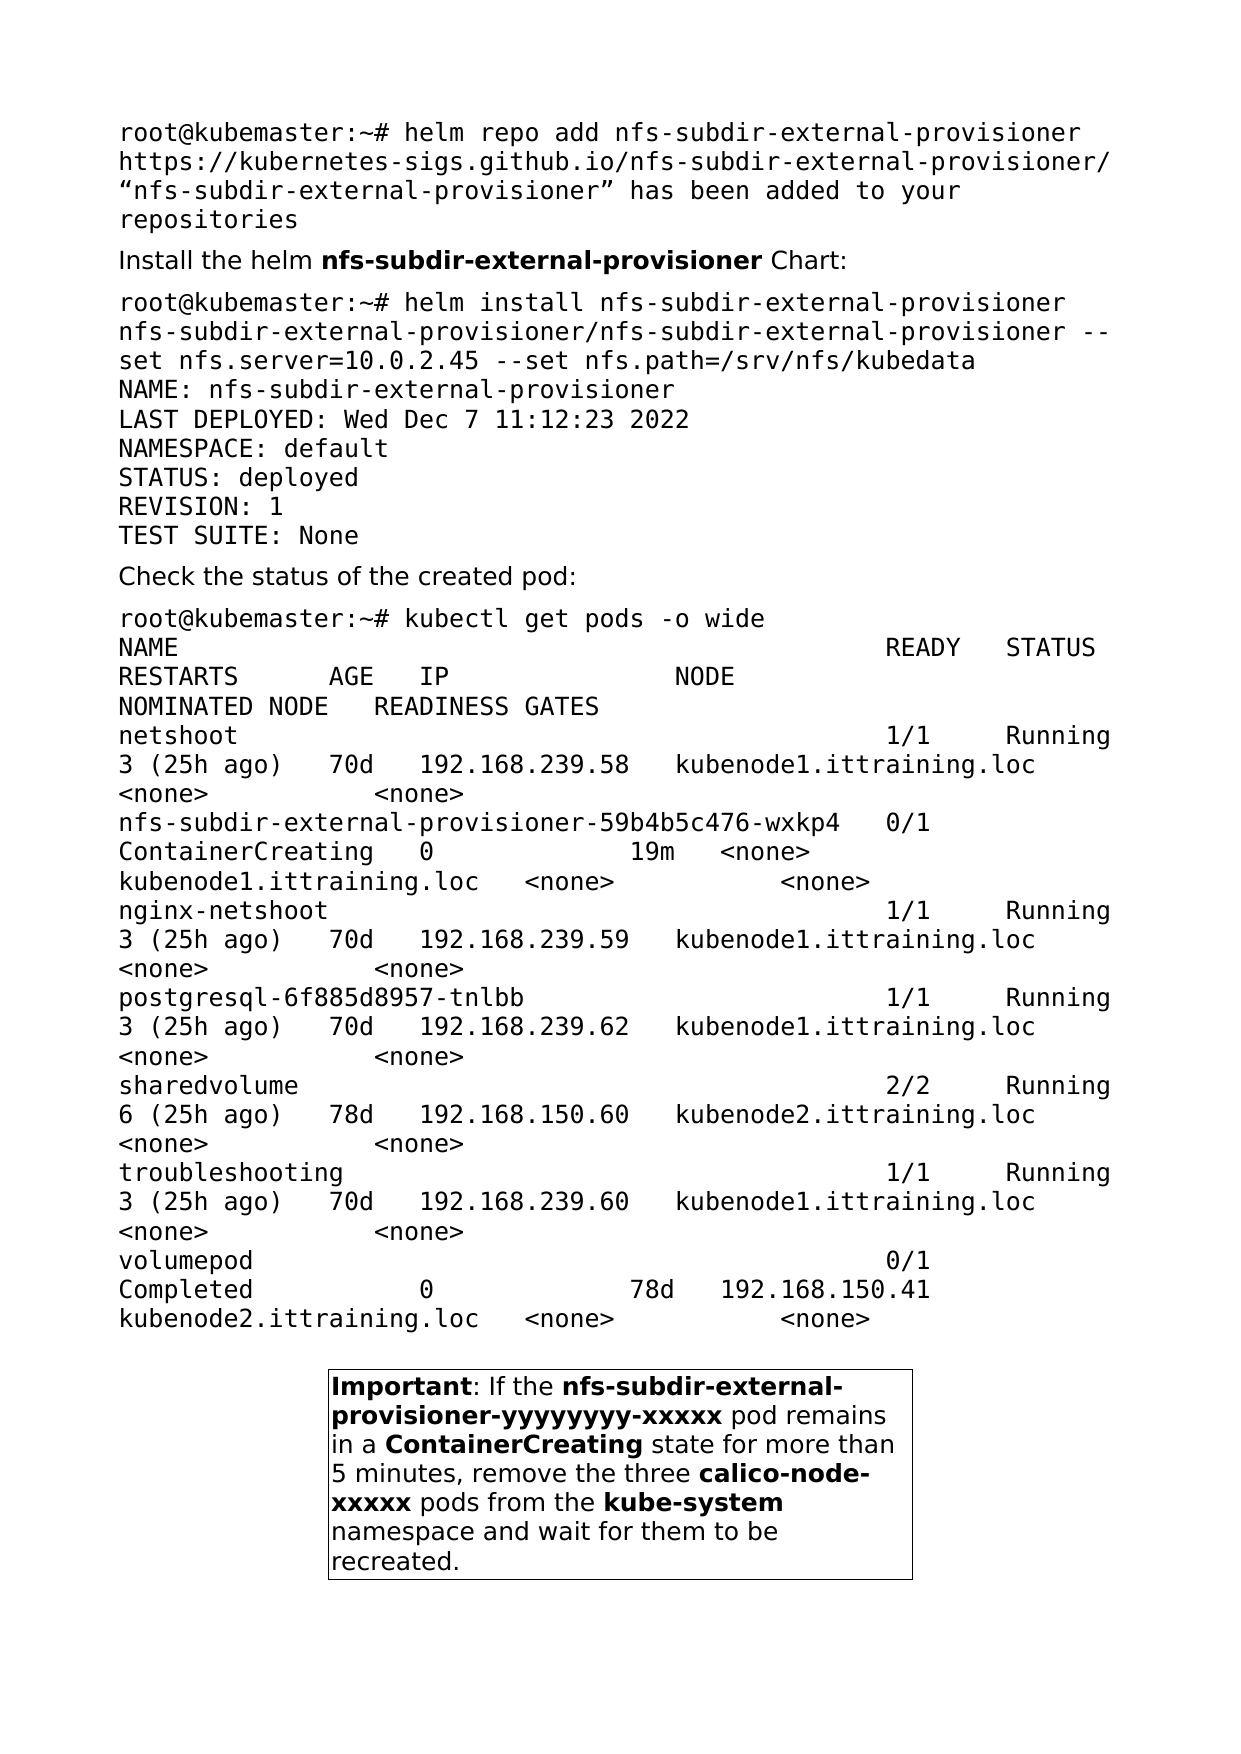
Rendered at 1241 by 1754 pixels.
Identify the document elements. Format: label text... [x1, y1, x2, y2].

table_header Important: If the nfs-subdir-external-provisioner-yyyyyyyy-xxxxx pod remains in a ContainerCreating state for more than 5 minutes, remove the three calico-node-xxxxx pods from the kube-system namespace and wait for them to be recreated. [329, 1370, 912, 1579]
text root@kubemaster:~# helm repo add nfs-subdir-external-provisioner https://kubernetes-sigs.github.io/nfs-subdir-external-provisioner/ “nfs-subdir-external-provisioner” has been added to your repositories [118, 118, 1122, 235]
text Install the helm nfs-subdir-external-provisioner Chart: [118, 247, 1122, 276]
text Check the status of the created pod: [118, 562, 1122, 592]
text root@kubemaster:~# kubectl get pods -o wide NAME READY STATUS RESTARTS AGE IP NODE NOMINATED NODE READINESS GATES netshoot 1/1 Running 3 (25h ago) 70d 192.168.239.58 kubenode1.ittraining.loc <none> <none> nfs-subdir-external-provisioner-59b4b5c476-wxkp4 0/1 ContainerCreating 0 19m <none> kubenode1.ittraining.loc <none> <none> nginx-netshoot 1/1 Running 3 (25h ago) 70d 192.168.239.59 kubenode1.ittraining.loc <none> <none> postgresql-6f885d8957-tnlbb 1/1 Running 3 (25h ago) 70d 192.168.239.62 kubenode1.ittraining.loc <none> <none> sharedvolume 2/2 Running 6 (25h ago) 78d 192.168.150.60 kubenode2.ittraining.loc <none> <none> troubleshooting 1/1 Running 3 (25h ago) 70d 192.168.239.60 kubenode1.ittraining.loc <none> <none> volumepod 0/1 Completed 0 78d 192.168.150.41 kubenode2.ittraining.loc <none> <none> [118, 604, 1122, 1333]
text root@kubemaster:~# helm install nfs-subdir-external-provisioner nfs-subdir-external-provisioner/nfs-subdir-external-provisioner --set nfs.server=10.0.2.45 --set nfs.path=/srv/nfs/kubedata NAME: nfs-subdir-external-provisioner LAST DEPLOYED: Wed Dec 7 11:12:23 2022 NAMESPACE: default STATUS: deployed REVISION: 1 TEST SUITE: None [118, 288, 1122, 551]
